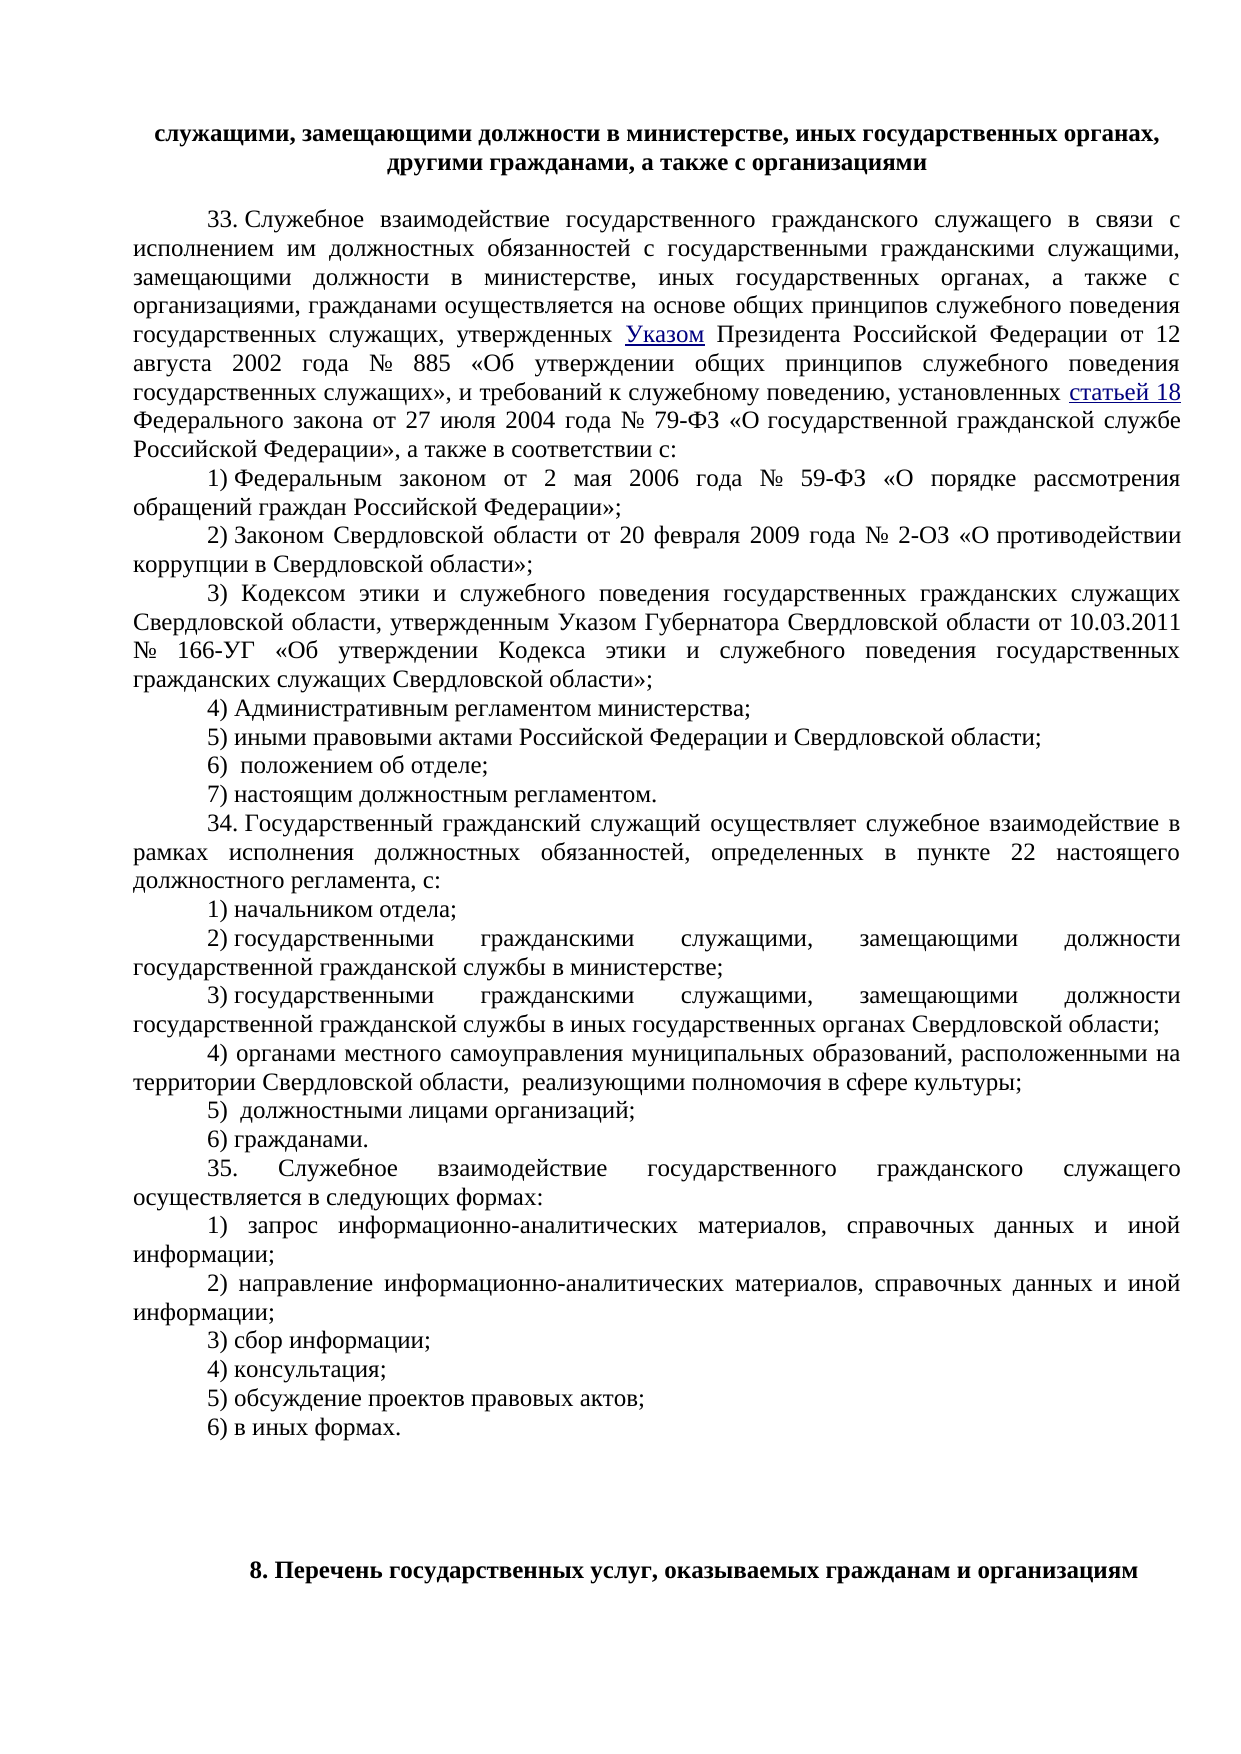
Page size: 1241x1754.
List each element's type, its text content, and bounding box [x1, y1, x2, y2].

text 5) иными правовыми актами Российской Федерации и Свердловской области; [133, 722, 1181, 751]
text 8. Перечень государственных услуг, оказываемых гражданам и организациям [133, 1556, 1181, 1584]
text 6) положением об отделе; [133, 751, 1181, 779]
text 4) консультация; [133, 1354, 1181, 1383]
text 34. Государственный гражданский служащий осуществляет служебное взаимодействие в рамках исполнения должностных обязанностей, определенных в пункте 22 настоящего должностного регламента, с: [133, 808, 1181, 894]
text 7) настоящим должностным регламентом. [133, 779, 1181, 808]
text 2) государственными гражданскими служащими, замещающими должности государственной гражданской службы в министерстве; [133, 923, 1181, 981]
text 2) Законом Свердловской области от 20 февраля 2009 года № 2-ОЗ «О противодействии коррупции в Свердловской области»; [133, 521, 1181, 578]
text 4) органами местного самоуправления муниципальных образований, расположенными на территории Свердловской области, реализующими полномочия в сфере культуры; [133, 1038, 1181, 1096]
text 35. Служебное взаимодействие государственного гражданского служащего осуществляется в следующих формах: [133, 1153, 1181, 1211]
text 3) сбор информации; [133, 1326, 1181, 1354]
text 6) гражданами. [133, 1124, 1181, 1153]
text 1) начальником отдела; [133, 894, 1181, 923]
text 3) Кодексом этики и служебного поведения государственных гражданских служащих Свердловской области, утвержденным Указом Губернатора Свердловской области от 10.03.2011 № 166-УГ «Об утверждении Кодекса этики и служебного поведения государственных гражданских служащих Свердловской области»; [133, 578, 1181, 693]
text 2) направление информационно-аналитических материалов, справочных данных и иной информации; [133, 1268, 1181, 1326]
text 6) в иных формах. [133, 1412, 1181, 1441]
text 5) должностными лицами организаций; [133, 1096, 1181, 1124]
text 3) государственными гражданскими служащими, замещающими должности государственной гражданской службы в иных государственных органах Свердловской области; [133, 981, 1181, 1038]
text 1) запрос информационно-аналитических материалов, справочных данных и иной информации; [133, 1211, 1181, 1268]
text 33. Служебное взаимодействие государственного гражданского служащего в связи с исполнением им должностных обязанностей с государственными гражданскими служащими, замещающими должности в министерстве, иных государственных органах, а также с организациями, гражданами осуществляется на основе общих принципов служебного поведения государственных служащих, утвержденных Указом Президента Российской Федерации от 12 августа 2002 года № 885 «Об утверждении общих принципов служебного поведения государственных служащих», и требований к служебному поведению, установленных статьей 18 Федерального закона от 27 июля 2004 года № 79-ФЗ «О государственной гражданской службе Российской Федерации», а также в соответствии с: [133, 204, 1181, 463]
text 4) Административным регламентом министерства; [133, 693, 1181, 722]
text 5) обсуждение проектов правовых актов; [133, 1383, 1181, 1412]
text 1) Федеральным законом от 2 мая 2006 года № 59-ФЗ «О порядке рассмотрения обращений граждан Российской Федерации»; [133, 463, 1181, 521]
text служащими, замещающими должности в министерстве, иных государственных органах, другими гражданами, а также с организациями [133, 118, 1181, 176]
